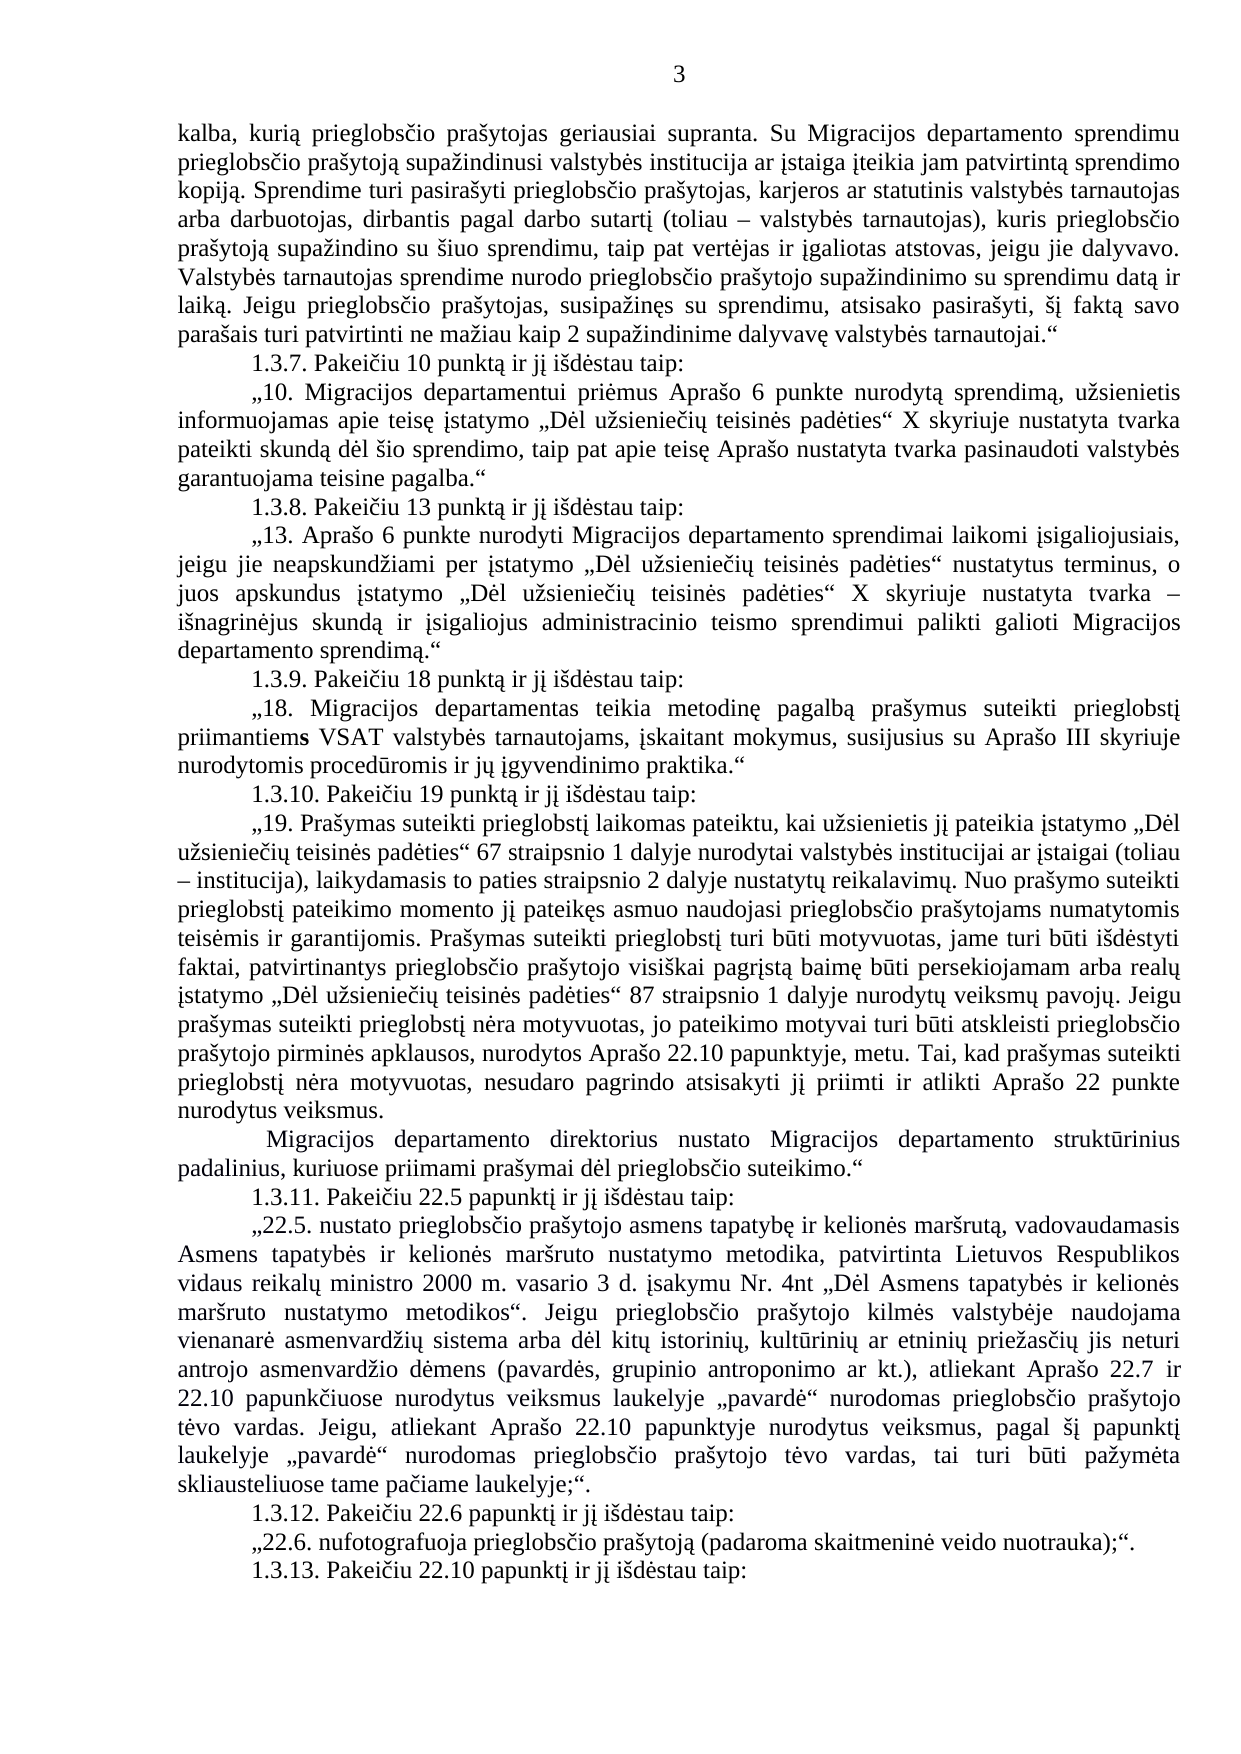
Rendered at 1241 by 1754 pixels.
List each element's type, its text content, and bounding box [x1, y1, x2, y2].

text Migracijos departamento direktorius nustato Migracijos departamento struktūrinius padalinius, kuriuose priimami prašymai dėl prieglobsčio suteikimo.“ [177, 1124, 1181, 1182]
text „13. Aprašo 6 punkte nurodyti Migracijos departamento sprendimai laikomi įsigaliojusiais, jeigu jie neapskundžiami per įstatymo „Dėl užsieniečių teisinės padėties“ nustatytus terminus, o juos apskundus įstatymo „Dėl užsieniečių teisinės padėties“ X skyriuje nustatyta tvarka – išnagrinėjus skundą ir įsigaliojus administracinio teismo sprendimui palikti galioti Migracijos departamento sprendimą.“ [177, 521, 1181, 664]
text 1.3.7. Pakeičiu 10 punktą ir jį išdėstau taip: [177, 348, 1181, 377]
text „22.6. nufotografuoja prieglobsčio prašytoją (padaroma skaitmeninė veido nuotrauka);“. [177, 1527, 1181, 1556]
text 1.3.11. Pakeičiu 22.5 papunktį ir jį išdėstau taip: [177, 1182, 1181, 1211]
text 1.3.13. Pakeičiu 22.10 papunktį ir jį išdėstau taip: [177, 1556, 1181, 1584]
text „18. Migracijos departamentas teikia metodinę pagalbą prašymus suteikti prieglobstį priimantiems VSAT valstybės tarnautojams, įskaitant mokymus, susijusius su Aprašo III skyriuje nurodytomis procedūromis ir jų įgyvendinimo praktika.“ [177, 693, 1181, 779]
text 1.3.9. Pakeičiu 18 punktą ir jį išdėstau taip: [177, 664, 1181, 693]
text kalba, kurią prieglobsčio prašytojas geriausiai supranta. Su Migracijos departamento sprendimu prieglobsčio prašytoją supažindinusi valstybės institucija ar įstaiga įteikia jam patvirtintą sprendimo kopiją. Sprendime turi pasirašyti prieglobsčio prašytojas, karjeros ar statutinis valstybės tarnautojas arba darbuotojas, dirbantis pagal darbo sutartį (toliau – valstybės tarnautojas), kuris prieglobsčio prašytoją supažindino su šiuo sprendimu, taip pat vertėjas ir įgaliotas atstovas, jeigu jie dalyvavo. Valstybės tarnautojas sprendime nurodo prieglobsčio prašytojo supažindinimo su sprendimu datą ir laiką. Jeigu prieglobsčio prašytojas, susipažinęs su sprendimu, atsisako pasirašyti, šį faktą savo parašais turi patvirtinti ne mažiau kaip 2 supažindinime dalyvavę valstybės tarnautojai.“ [177, 118, 1181, 348]
text „19. Prašymas suteikti prieglobstį laikomas pateiktu, kai užsienietis jį pateikia įstatymo „Dėl užsieniečių teisinės padėties“ 67 straipsnio 1 dalyje nurodytai valstybės institucijai ar įstaigai (toliau – institucija), laikydamasis to paties straipsnio 2 dalyje nustatytų reikalavimų. Nuo prašymo suteikti prieglobstį pateikimo momento jį pateikęs asmuo naudojasi prieglobsčio prašytojams numatytomis teisėmis ir garantijomis. Prašymas suteikti prieglobstį turi būti motyvuotas, jame turi būti išdėstyti faktai, patvirtinantys prieglobsčio prašytojo visiškai pagrįstą baimę būti persekiojamam arba realų įstatymo „Dėl užsieniečių teisinės padėties“ 87 straipsnio 1 dalyje nurodytų veiksmų pavojų. Jeigu prašymas suteikti prieglobstį nėra motyvuotas, jo pateikimo motyvai turi būti atskleisti prieglobsčio prašytojo pirminės apklausos, nurodytos Aprašo 22.10 papunktyje, metu. Tai, kad prašymas suteikti prieglobstį nėra motyvuotas, nesudaro pagrindo atsisakyti jį priimti ir atlikti Aprašo 22 punkte nurodytus veiksmus. [177, 808, 1181, 1124]
text „22.5. nustato prieglobsčio prašytojo asmens tapatybę ir kelionės maršrutą, vadovaudamasis Asmens tapatybės ir kelionės maršruto nustatymo metodika, patvirtinta Lietuvos Respublikos vidaus reikalų ministro 2000 m. vasario 3 d. įsakymu Nr. 4nt „Dėl Asmens tapatybės ir kelionės maršruto nustatymo metodikos“. Jeigu prieglobsčio prašytojo kilmės valstybėje naudojama vienanarė asmenvardžių sistema arba dėl kitų istorinių, kultūrinių ar etninių priežasčių jis neturi antrojo asmenvardžio dėmens (pavardės, grupinio antroponimo ar kt.), atliekant Aprašo 22.7 ir 22.10 papunkčiuose nurodytus veiksmus laukelyje „pavardė“ nurodomas prieglobsčio prašytojo tėvo vardas. Jeigu, atliekant Aprašo 22.10 papunktyje nurodytus veiksmus, pagal šį papunktį laukelyje „pavardė“ nurodomas prieglobsčio prašytojo tėvo vardas, tai turi būti pažymėta skliausteliuose tame pačiame laukelyje;“. [177, 1211, 1181, 1498]
text 1.3.8. Pakeičiu 13 punktą ir jį išdėstau taip: [177, 492, 1181, 521]
text 1.3.12. Pakeičiu 22.6 papunktį ir jį išdėstau taip: [177, 1498, 1181, 1527]
text 1.3.10. Pakeičiu 19 punktą ir jį išdėstau taip: [177, 779, 1181, 808]
text „10. Migracijos departamentui priėmus Aprašo 6 punkte nurodytą sprendimą, užsienietis informuojamas apie teisę įstatymo „Dėl užsieniečių teisinės padėties“ X skyriuje nustatyta tvarka pateikti skundą dėl šio sprendimo, taip pat apie teisę Aprašo nustatyta tvarka pasinaudoti valstybės garantuojama teisine pagalba.“ [177, 377, 1181, 492]
